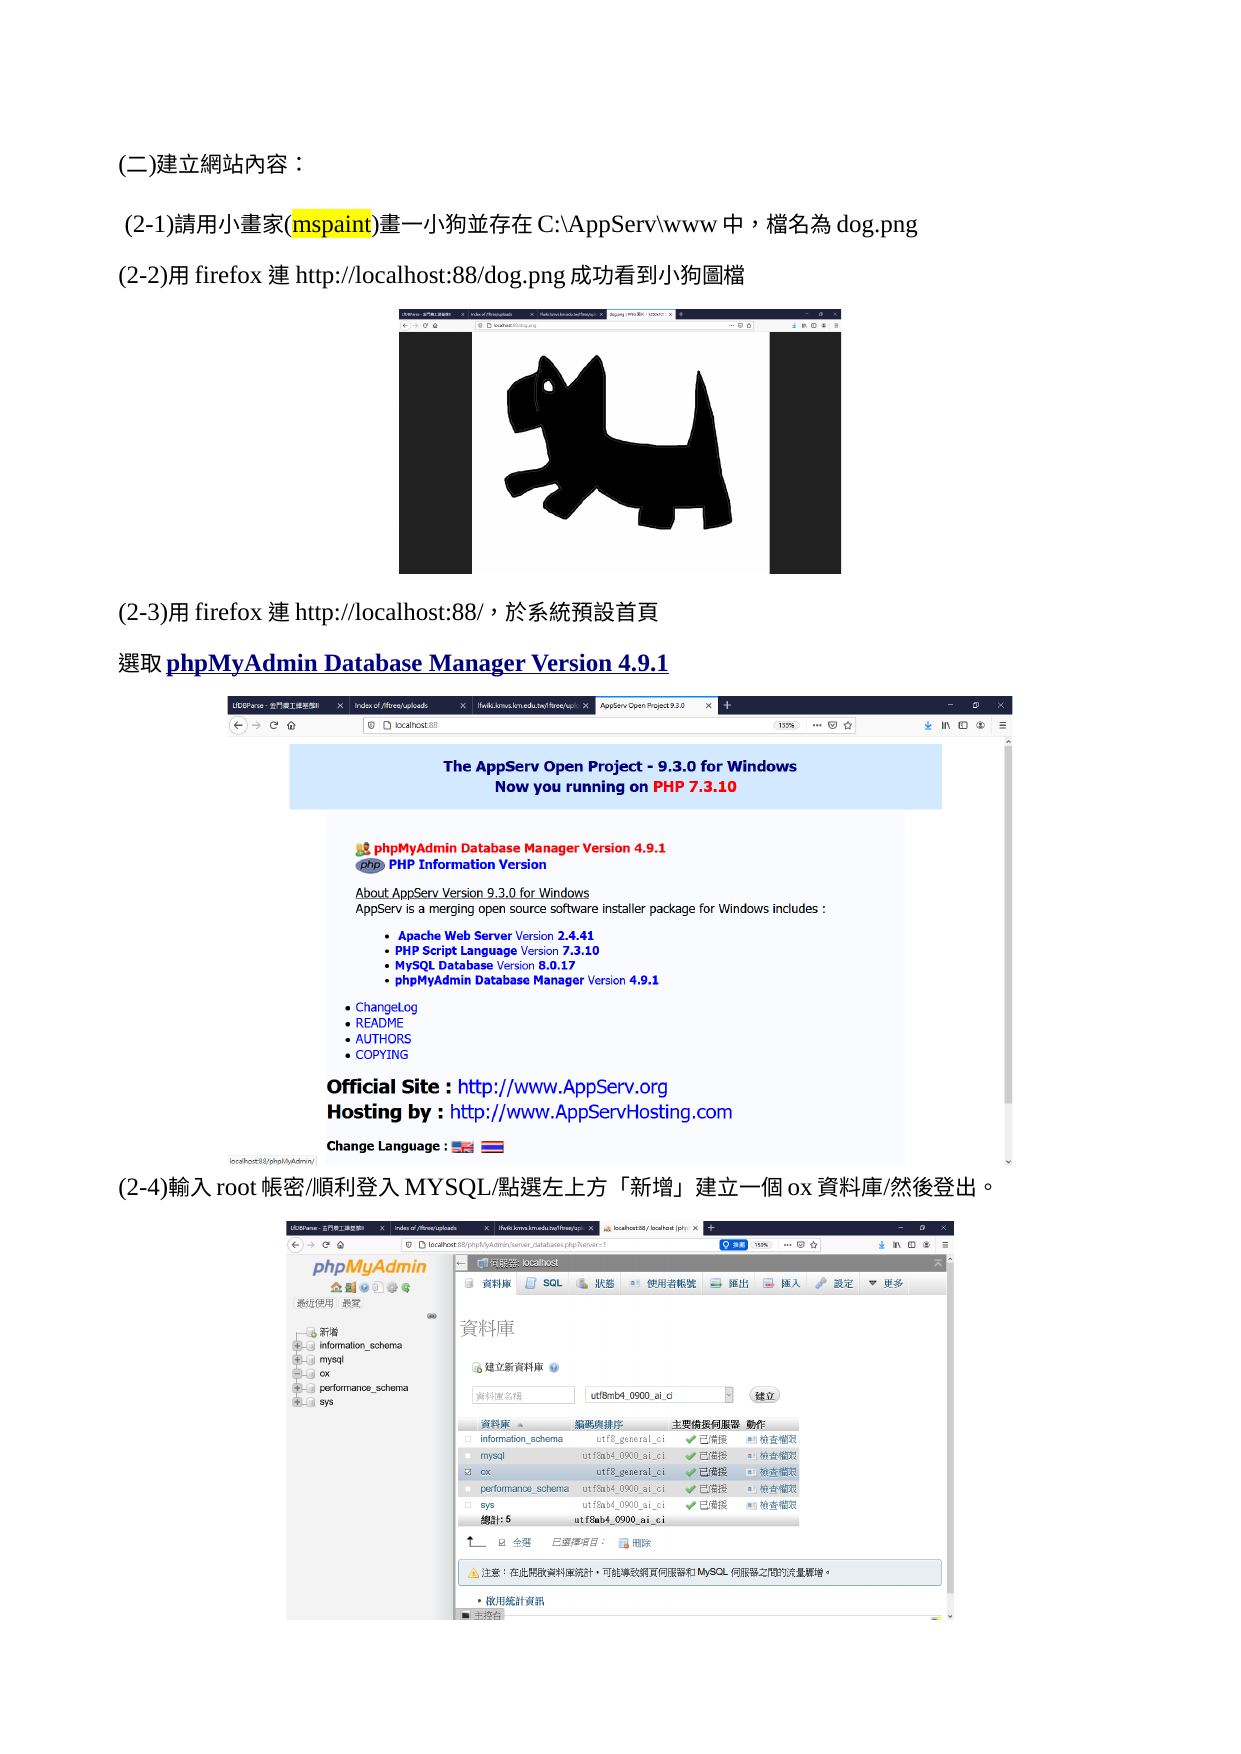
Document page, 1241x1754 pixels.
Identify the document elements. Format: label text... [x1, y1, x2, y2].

text (2-4)輸入root帳密/順利登入MYSQL/點選左上方「新增」建立一個ox資料庫/然後登出。 [118, 697, 1122, 1202]
text (二)建立網站內容： [118, 147, 1122, 178]
text (2-1)請用小畫家(mspaint)畫一小狗並存在C:\AppServ\www中，檔名為dog.png [118, 207, 1122, 239]
text (2-3)用firefox 連http://localhost:88/，於系統預設首頁 [118, 595, 1122, 626]
picture [286, 1221, 954, 1620]
picture [227, 696, 1013, 1166]
text 選取phpMyAdmin Database Manager Version 4.9.1 [118, 646, 1122, 677]
picture [399, 309, 842, 574]
text (2-2)用firefox 連 http://localhost:88/dog.png成功看到小狗圖檔 [118, 258, 1122, 290]
